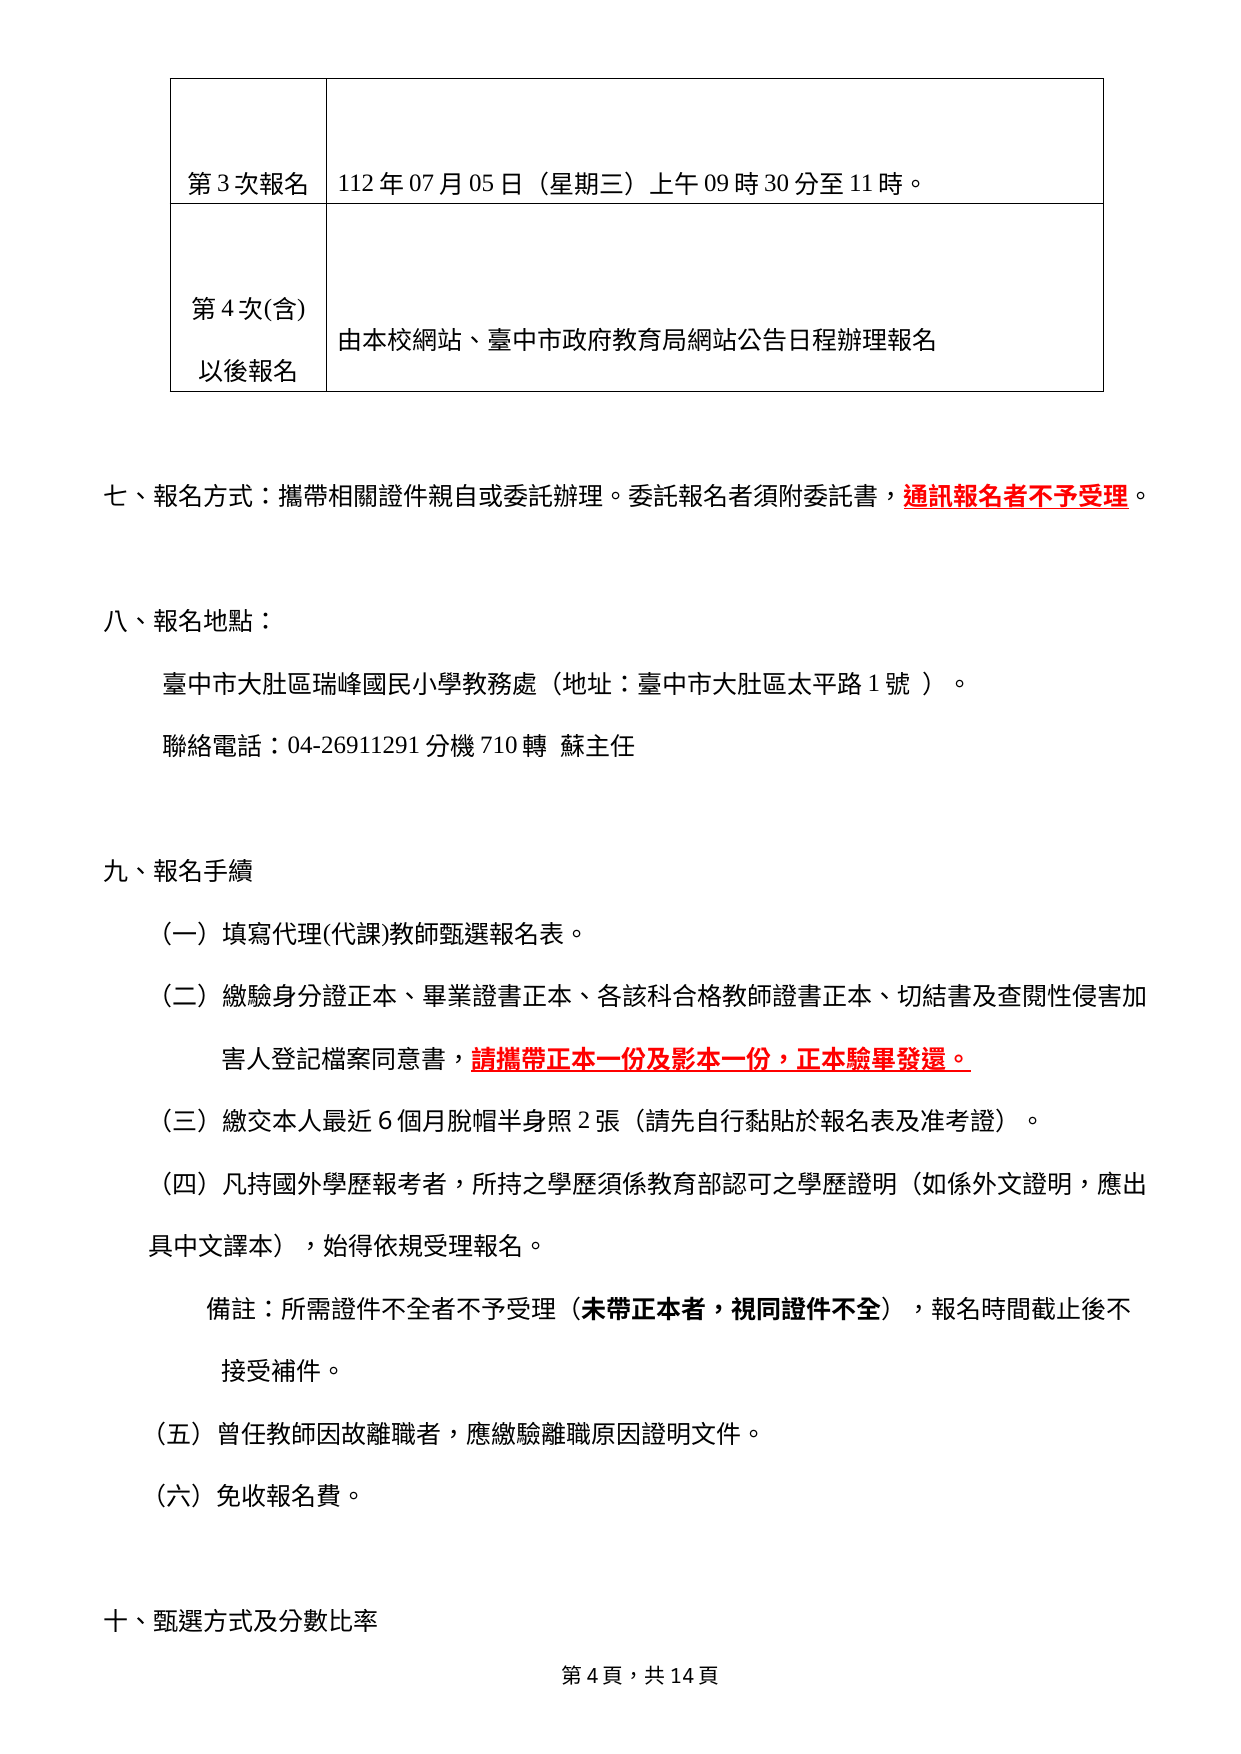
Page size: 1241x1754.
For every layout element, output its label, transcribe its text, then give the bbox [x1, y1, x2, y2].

text 七、報名方式：攜帶相關證件親自或委託辦理。委託報名者須附委託書，通訊報名者不予受理。 [103, 453, 1152, 516]
text （四）凡持國外學歷報考者，所持之學歷須係教育部認可之學歷證明（如係外文證明，應出具中文譯本），始得依規受理報名。 [148, 1141, 1152, 1266]
text （六）免收報名費。 [141, 1453, 1152, 1516]
text （二）繳驗身分證正本、畢業證書正本、各該科合格教師證書正本、切結書及查閱性侵害加害人登記檔案同意書，請攜帶正本一份及影本一份，正本驗畢發還。 [148, 953, 1152, 1078]
text （一）填寫代理(代課)教師甄選報名表。 [103, 891, 1152, 953]
text 十、甄選方式及分數比率 [103, 1578, 1152, 1641]
text 八、報名地點： [103, 578, 1152, 641]
text （三）繳交本人最近6個月脫帽半身照2張（請先自行黏貼於報名表及准考證）。 [141, 1078, 1152, 1141]
table_cell 第3次報名 [171, 79, 326, 203]
text 聯絡電話：04-26911291分機710轉 蘇主任 [162, 703, 1152, 766]
table_cell 由本校網站、臺中市政府教育局網站公告日程辦理報名 [327, 204, 1103, 391]
table_cell 112年07月05日（星期三）上午09時30分至11時。 [327, 79, 1103, 203]
text 備註：所需證件不全者不予受理（未帶正本者，視同證件不全），報名時間截止後不接受補件。 [207, 1266, 1152, 1391]
text 九、報名手續 [103, 828, 1152, 891]
text （五）曾任教師因故離職者，應繳驗離職原因證明文件。 [141, 1391, 1152, 1453]
table_cell 第4次(含)以後報名 [171, 204, 326, 391]
text 臺中市大肚區瑞峰國民小學教務處（地址：臺中市大肚區太平路1號 ）。 [162, 641, 1152, 703]
